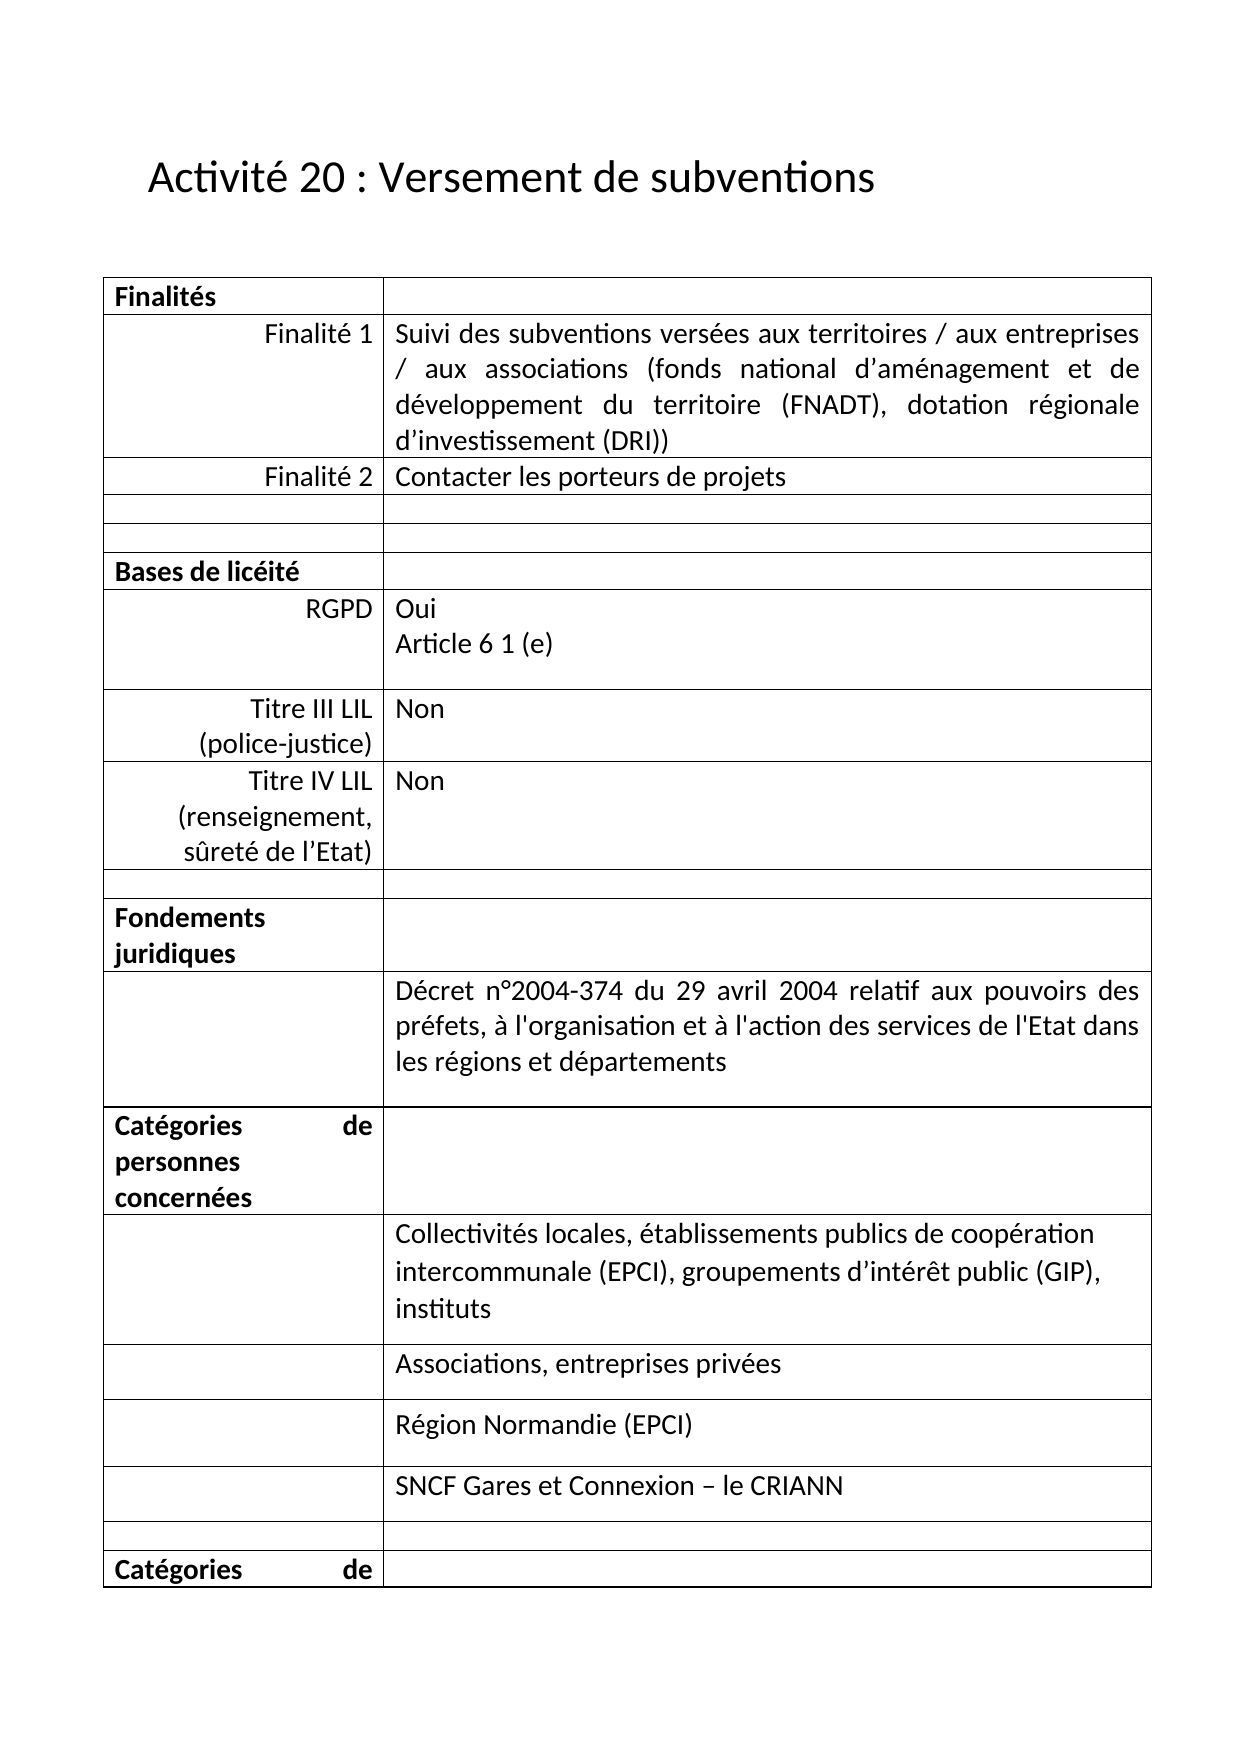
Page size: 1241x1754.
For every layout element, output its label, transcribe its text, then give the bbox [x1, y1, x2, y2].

table_cell [384, 553, 1151, 589]
table_header Finalités [104, 278, 383, 314]
table_cell Catégories de [104, 1551, 383, 1586]
table_cell Titre IV LIL (renseignement, sûreté de l’Etat) [104, 762, 383, 869]
table_cell [104, 972, 383, 1106]
table_cell Non [384, 690, 1151, 761]
table_cell [104, 1345, 383, 1399]
table_cell SNCF Gares et Connexion – le CRIANN [384, 1467, 1151, 1521]
table_cell [104, 1400, 383, 1466]
table_cell [384, 524, 1151, 552]
table_cell Suivi des subventions versées aux territoires / aux entreprises / aux associations (fonds national d’aménagement et de développement du territoire (FNADT), dotation régionale d’investissement (DRI)) [384, 315, 1151, 457]
table_cell [384, 870, 1151, 898]
table_cell Titre III LIL (police-justice) [104, 690, 383, 761]
table_cell Catégories de personnes concernées [104, 1108, 383, 1214]
table_cell [104, 524, 383, 552]
table_cell Contacter les porteurs de projets [384, 458, 1151, 494]
table_cell [384, 1551, 1151, 1586]
table_cell Non [384, 762, 1151, 869]
table_cell Bases de licéité [104, 553, 383, 589]
table_cell Fondements juridiques [104, 899, 383, 971]
table_cell Région Normandie (EPCI) [384, 1400, 1151, 1466]
table_cell Finalité 2 [104, 458, 383, 494]
table_cell Collectivités locales, établissements publics de coopération intercommunale (EPCI), groupements d’intérêt public (GIP), instituts [384, 1215, 1151, 1344]
table_cell Oui Article 6 1 (e) [384, 590, 1151, 689]
table_cell Associations, entreprises privées [384, 1345, 1151, 1399]
table_header [384, 278, 1151, 314]
table_cell [104, 1522, 383, 1550]
table_cell [104, 495, 383, 523]
table_cell [104, 1467, 383, 1521]
table_cell [384, 1522, 1151, 1550]
table_cell [384, 899, 1151, 971]
table_cell [104, 870, 383, 898]
table_cell Finalité 1 [104, 315, 383, 457]
table_cell [384, 495, 1151, 523]
text Activité 20 : Versement de subventions [148, 148, 1093, 203]
table_cell [104, 1215, 383, 1344]
table_cell RGPD [104, 590, 383, 689]
table_cell Décret n°2004-374 du 29 avril 2004 relatif aux pouvoirs des préfets, à l'organisation et à l'action des services de l'Etat dans les régions et départements [384, 972, 1151, 1106]
table_cell [384, 1108, 1151, 1214]
